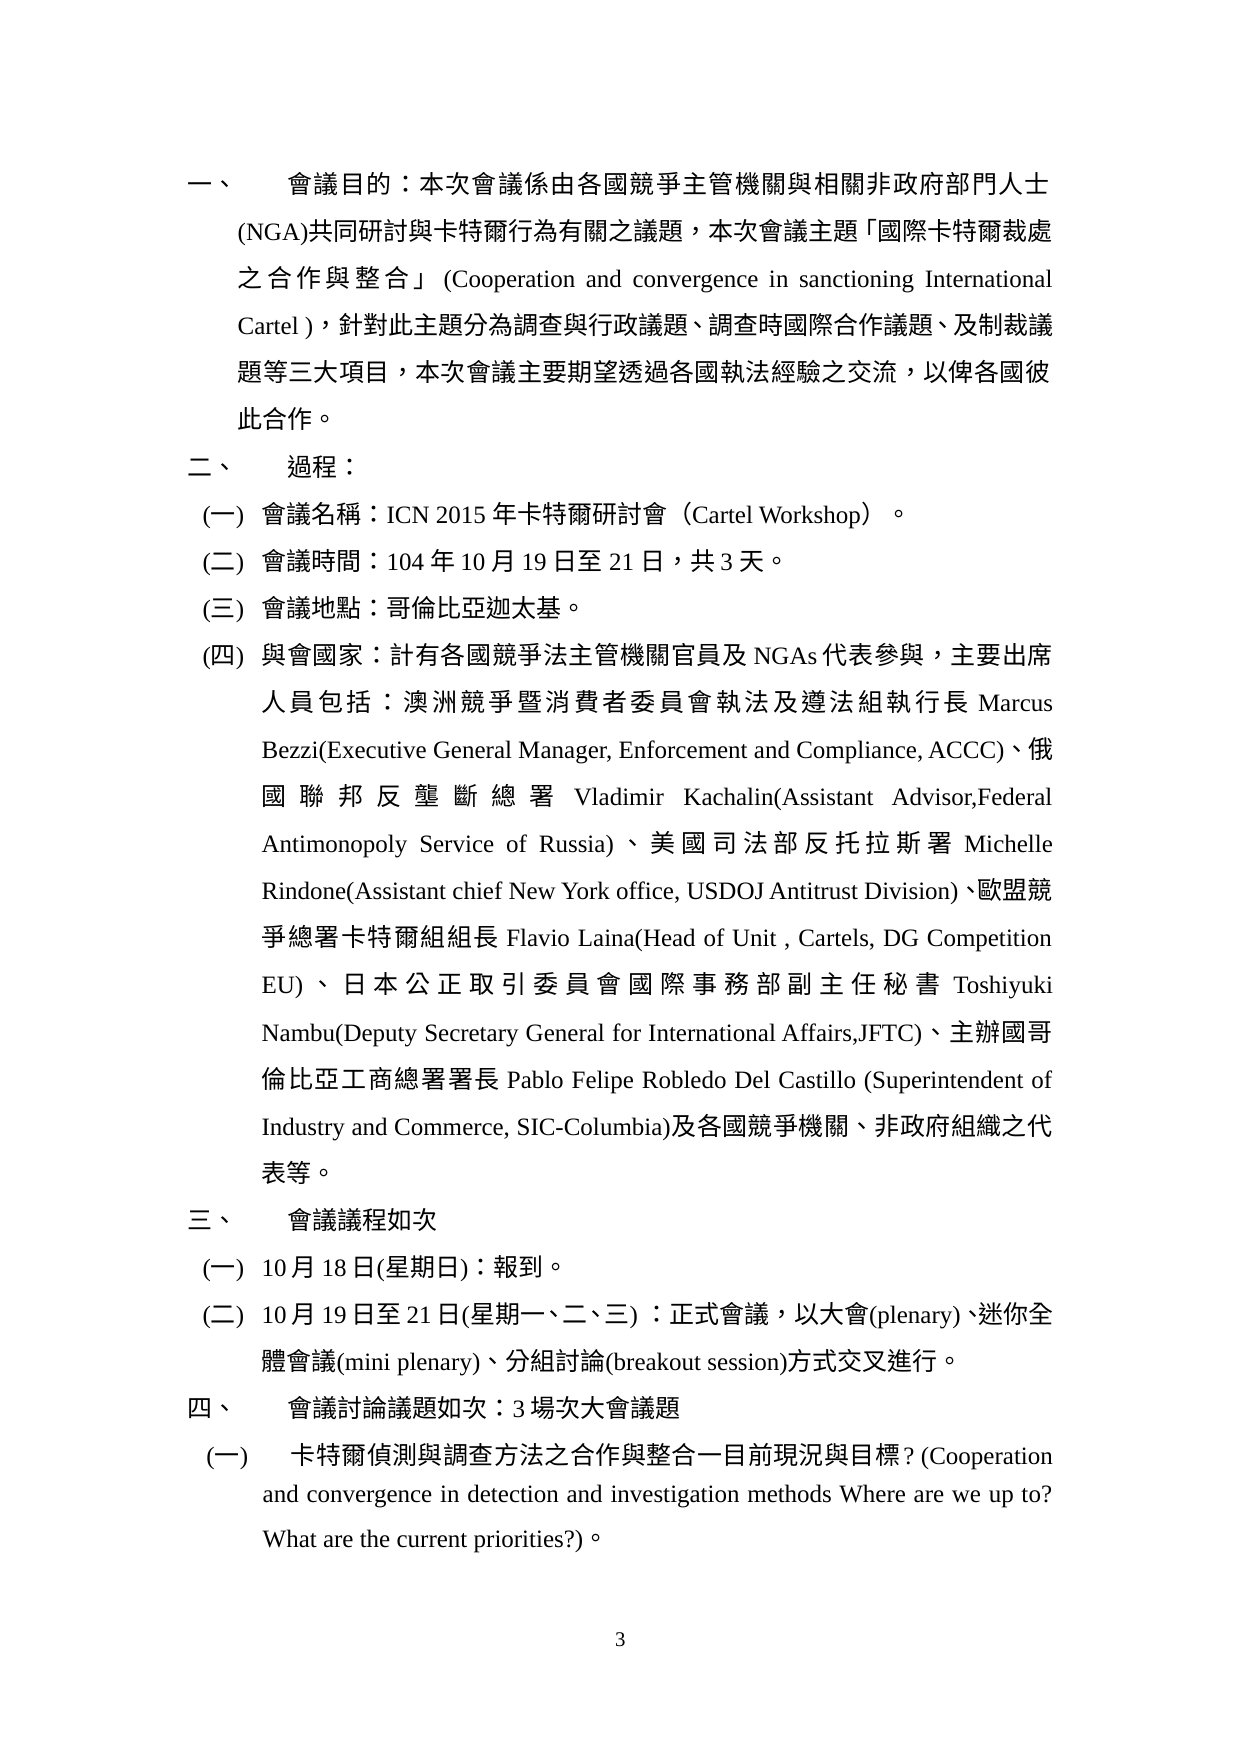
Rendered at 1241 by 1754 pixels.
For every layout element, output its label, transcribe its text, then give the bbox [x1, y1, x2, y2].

list 與會國家：計有各國競爭法主管機關官員及NGAs代表參與，主要出席人員包括：澳洲競爭暨消費者委員會執法及遵法組執行長Marcus Bezzi(Executive General Manager, Enforcement and Compliance, ACCC)、俄國聯邦反壟斷總署Vladimir Kachalin(Assistant Advisor,Federal Antimonopoly Service of Russia)、美國司法部反托拉斯署Michelle Rindone(Assistant chief New York office, USDOJ Antitrust Division)、歐盟競爭總署卡特爾組組長Flavio Laina(Head of Unit , Cartels, DG Competition EU)、日本公正取引委員會國際事務部副主任秘書Toshiyuki Nambu(Deputy Secretary General for International Affairs,JFTC)、主辦國哥倫比亞工商總署署長Pablo Felipe Robledo Del Castillo (Superintendent of Industry and Commerce, SIC-Columbia)及各國競爭機關、非政府組織之代表等。 [202, 635, 1053, 1189]
list 會議議程如次 [187, 1200, 1053, 1237]
list 會議地點：哥倫比亞迦太基。 [202, 588, 1053, 624]
list 10月18日(星期日)：報到。 [202, 1247, 1053, 1284]
list 會議目的：本次會議係由各國競爭主管機關與相關非政府部門人士(NGA)共同研討與卡特爾行為有關之議題，本次會議主題「國際卡特爾裁處之合作與整合」(Cooperation and convergence in sanctioning International Cartel )，針對此主題分為調查與行政議題、調查時國際合作議題、及制裁議題等三大項目，本次會議主要期望透過各國執法經驗之交流，以俾各國彼此合作。 [187, 164, 1053, 436]
list 10月19日至21日(星期一、二、三) ：正式會議，以大會(plenary)、迷你全體會議(mini plenary)、分組討論(breakout session)方式交叉進行。 [202, 1294, 1053, 1378]
list 卡特爾偵測與調查方法之合作與整合一目前現況與目標? (Cooperation and convergence in detection and investigation methods Where are we up to? What are the current priorities?)。 [206, 1436, 1053, 1555]
list 會議討論議題如次：3場次大會議題 [187, 1389, 1053, 1425]
list 會議名稱：ICN 2015 年卡特爾研討會（Cartel Workshop）。 [202, 494, 1053, 530]
list 會議時間：104 年10 月19 日至 21 日，共3 天。 [202, 541, 1053, 577]
list 過程： [187, 447, 1053, 483]
